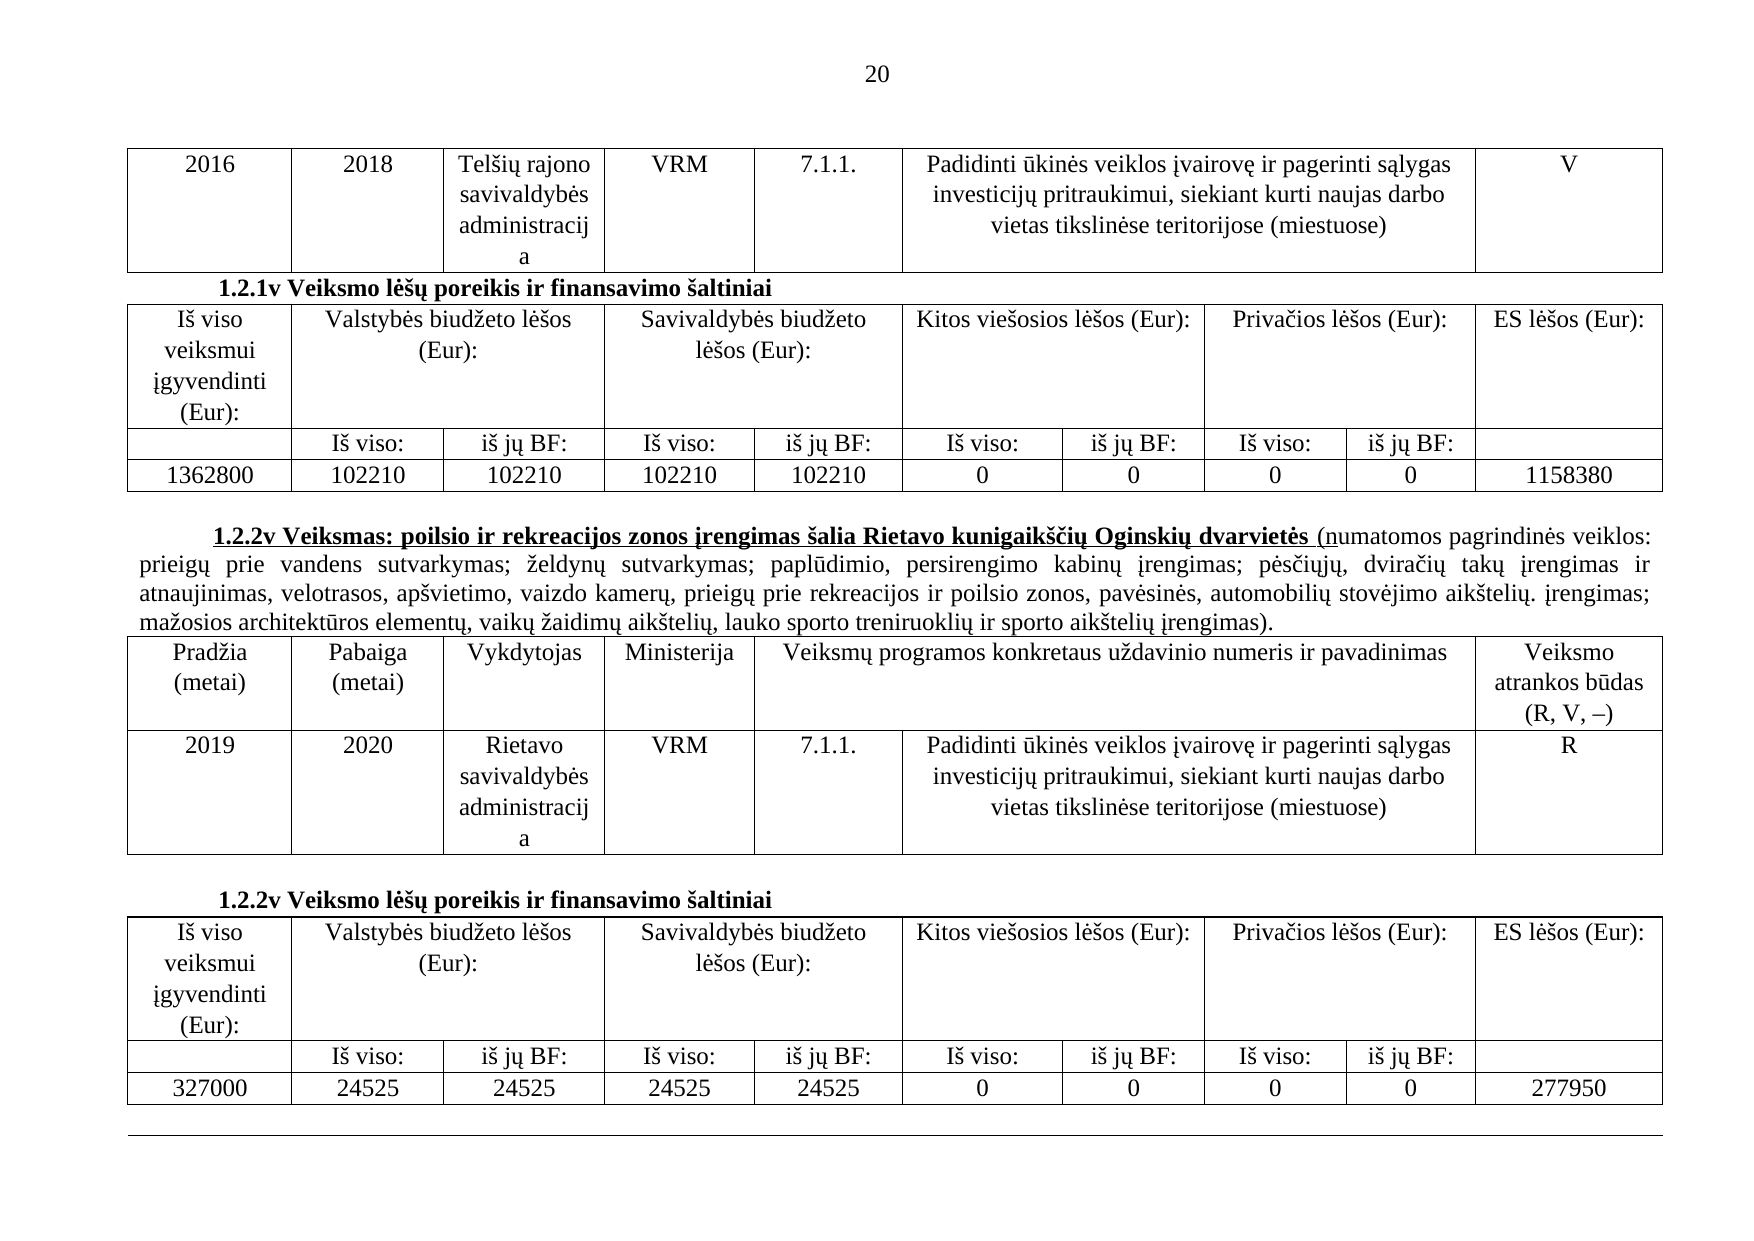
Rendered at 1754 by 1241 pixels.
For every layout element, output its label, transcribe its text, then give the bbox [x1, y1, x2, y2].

table_cell 102210 [292, 460, 443, 491]
table_cell 0 [1205, 460, 1346, 491]
table_cell Valstybės biudžeto lėšos (Eur): [292, 918, 604, 1040]
table_cell 7.1.1. [755, 149, 902, 272]
table_cell 1158380 [1476, 460, 1662, 491]
table_cell 327000 [128, 1073, 291, 1104]
table_cell 0 [903, 1073, 1062, 1104]
table_cell 102210 [755, 460, 902, 491]
table_cell 0 [1063, 460, 1204, 491]
table_cell VRM [605, 731, 754, 853]
table_cell 24525 [605, 1073, 754, 1104]
table_cell [1476, 1041, 1662, 1072]
table_cell Savivaldybės biudžeto lėšos (Eur): [605, 305, 902, 427]
table_cell 0 [1063, 1073, 1204, 1104]
table_cell iš jų BF: [1347, 1041, 1475, 1072]
table_cell Kitos viešosios lėšos (Eur): [903, 305, 1204, 427]
table_cell 1.2.2v Veiksmas: poilsio ir rekreacijos zonos įrengimas šalia Rietavo kunigaikščių Oginskių dvarvietės (numatomos pagrindinės veiklos: prieigų prie vandens sutvarkymas; želdynų sutvarkymas; paplūdimio, persirengimo kabinų įrengimas; pėsčiųjų, dviračių takų įrengimas ir atnaujinimas, velotrasos, apšvietimo, vaizdo kamerų, prieigų prie rekreacijos ir poilsio zonos, pavėsinės, automobilių stovėjimo aikštelių. įrengimas; mažosios architektūros elementų, vaikų žaidimų aikštelių, lauko sporto treniruoklių ir sporto aikštelių įrengimas). [128, 492, 1663, 636]
table_cell Iš viso: [1205, 1041, 1346, 1072]
table_cell 2020 [292, 731, 443, 853]
table_cell Iš viso: [292, 1041, 443, 1072]
table_cell 24525 [755, 1073, 902, 1104]
table_cell Iš viso: [1205, 429, 1346, 459]
table_cell [128, 1105, 1663, 1135]
table_cell 1.2.1v Veiksmo lėšų poreikis ir finansavimo šaltiniai [128, 273, 1663, 303]
table_cell iš jų BF: [1063, 429, 1204, 459]
table_cell 1362800 [128, 460, 291, 491]
table_cell iš jų BF: [1347, 429, 1475, 459]
table_cell 0 [903, 460, 1062, 491]
table_cell 24525 [444, 1073, 604, 1104]
table_cell Iš viso veiksmui įgyvendinti (Eur): [128, 305, 291, 427]
table_cell V [1476, 149, 1662, 272]
table_cell 102210 [605, 460, 754, 491]
table_cell [128, 429, 291, 459]
table_cell 0 [1347, 1073, 1475, 1104]
table_cell ES lėšos (Eur): [1476, 305, 1662, 427]
table_cell Iš viso veiksmui įgyvendinti (Eur): [128, 918, 291, 1040]
table_cell Iš viso: [605, 429, 754, 459]
table_cell [128, 1041, 291, 1072]
table_cell 2019 [128, 731, 291, 853]
table_cell Telšių rajono savivaldybės administracija [444, 149, 604, 272]
table_cell Iš viso: [903, 429, 1062, 459]
table_cell Veiksmo atrankos būdas (R, V, –) [1476, 637, 1662, 729]
table_cell Vykdytojas [444, 637, 604, 729]
table_cell R [1476, 731, 1662, 853]
table_cell Valstybės biudžeto lėšos (Eur): [292, 305, 604, 427]
table_cell 24525 [292, 1073, 443, 1104]
table_cell VRM [605, 149, 754, 272]
table_cell Pabaiga (metai) [292, 637, 443, 729]
table_cell Padidinti ūkinės veiklos įvairovę ir pagerinti sąlygas investicijų pritraukimui, siekiant kurti naujas darbo vietas tikslinėse teritorijose (miestuose) [903, 731, 1475, 853]
table_cell 7.1.1. [755, 731, 902, 853]
table_cell Privačios lėšos (Eur): [1205, 918, 1475, 1040]
table_cell Kitos viešosios lėšos (Eur): [903, 918, 1204, 1040]
table_cell 0 [1205, 1073, 1346, 1104]
table_cell 1.2.2v Veiksmo lėšų poreikis ir finansavimo šaltiniai [128, 885, 1663, 916]
table_cell [1476, 429, 1662, 459]
table_cell 102210 [444, 460, 604, 491]
table_cell ES lėšos (Eur): [1476, 918, 1662, 1040]
table_cell [128, 855, 1663, 885]
table_cell Veiksmų programos konkretaus uždavinio numeris ir pavadinimas [755, 637, 1475, 729]
table_cell Padidinti ūkinės veiklos įvairovę ir pagerinti sąlygas investicijų pritraukimui, siekiant kurti naujas darbo vietas tikslinėse teritorijose (miestuose) [903, 149, 1475, 272]
table_cell iš jų BF: [755, 1041, 902, 1072]
table_cell Ministerija [605, 637, 754, 729]
table_cell Savivaldybės biudžeto lėšos (Eur): [605, 918, 902, 1040]
table_cell 2016 [128, 149, 291, 272]
table_cell Iš viso: [903, 1041, 1062, 1072]
table_cell Rietavo savivaldybės administracija [444, 731, 604, 853]
table_cell iš jų BF: [1063, 1041, 1204, 1072]
table_cell iš jų BF: [444, 429, 604, 459]
table_cell Iš viso: [292, 429, 443, 459]
table_cell iš jų BF: [444, 1041, 604, 1072]
table_cell 277950 [1476, 1073, 1662, 1104]
table_cell Pradžia (metai) [128, 637, 291, 729]
table_cell 2018 [292, 149, 443, 272]
table_cell 0 [1347, 460, 1475, 491]
table_cell iš jų BF: [755, 429, 902, 459]
table_cell Privačios lėšos (Eur): [1205, 305, 1475, 427]
table_cell Iš viso: [605, 1041, 754, 1072]
